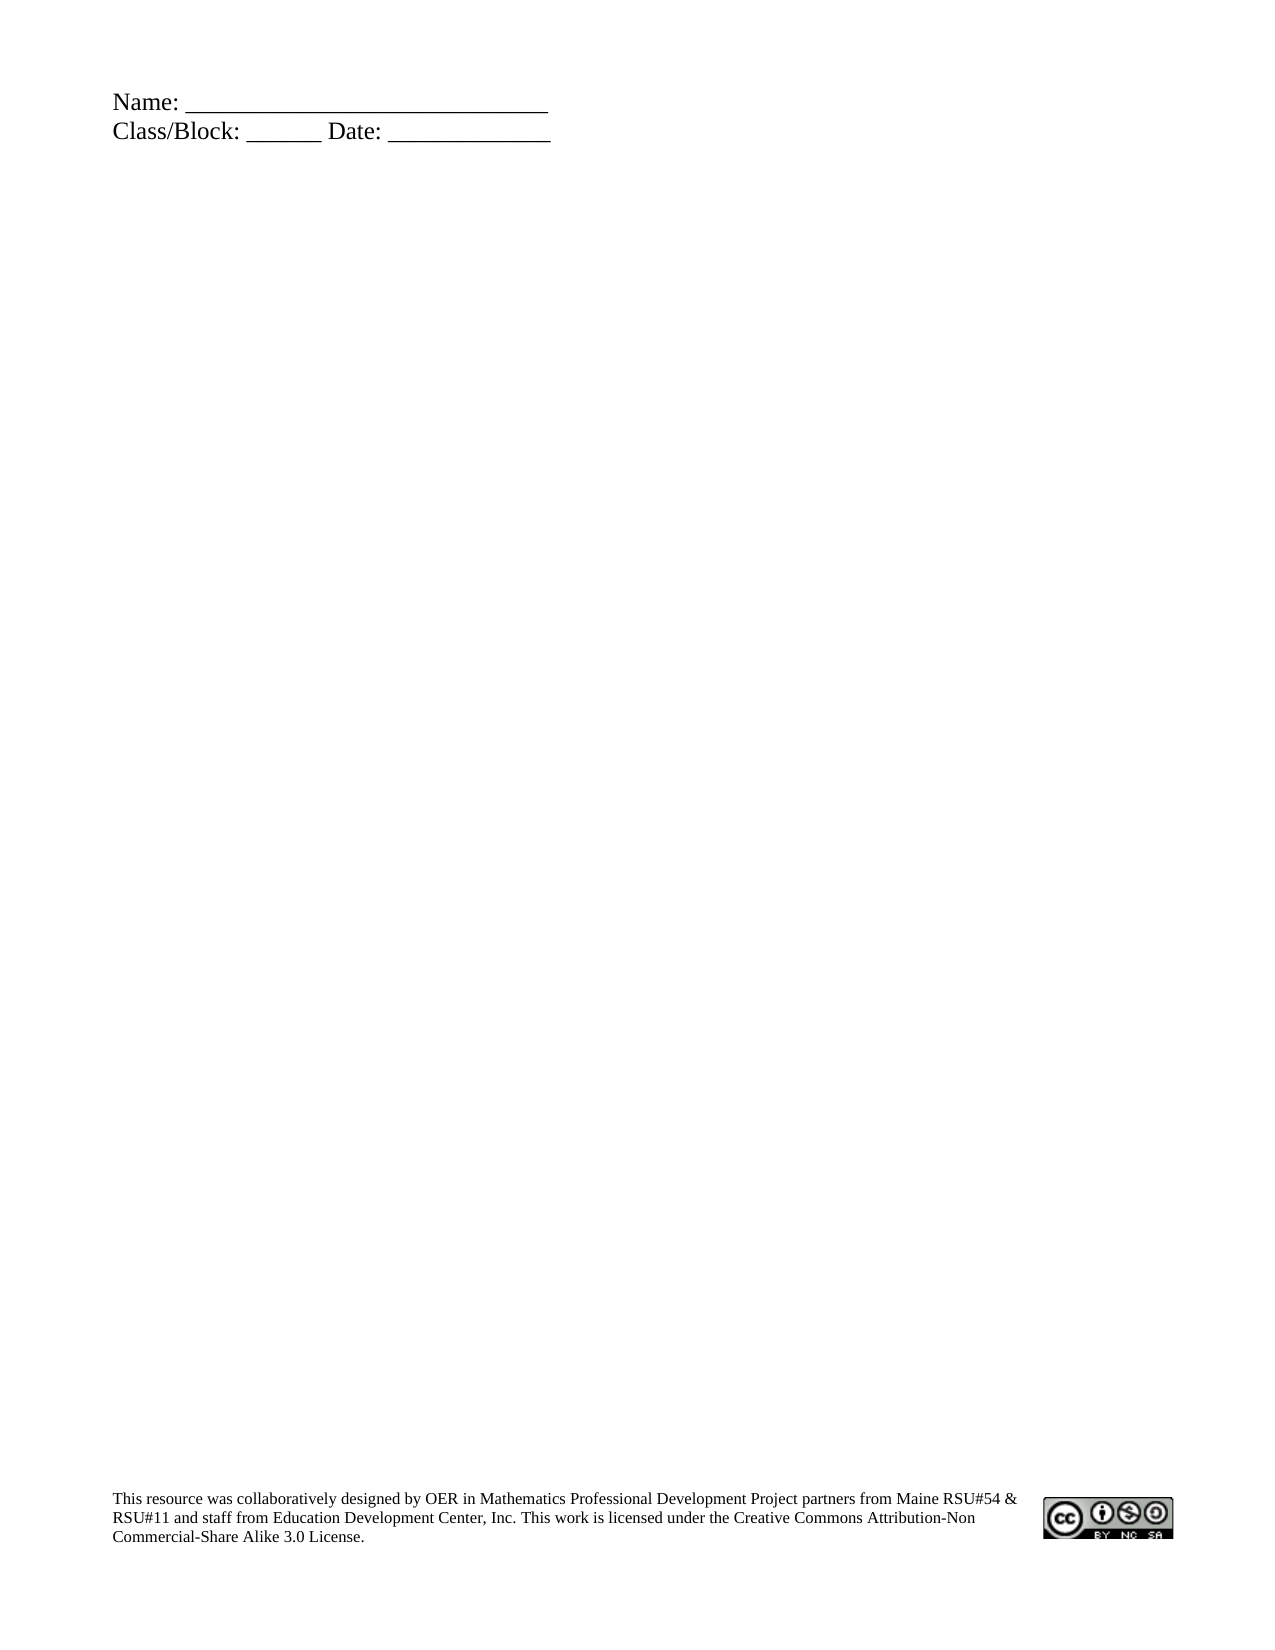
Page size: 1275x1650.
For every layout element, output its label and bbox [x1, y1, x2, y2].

picture [1043, 1497, 1174, 1542]
